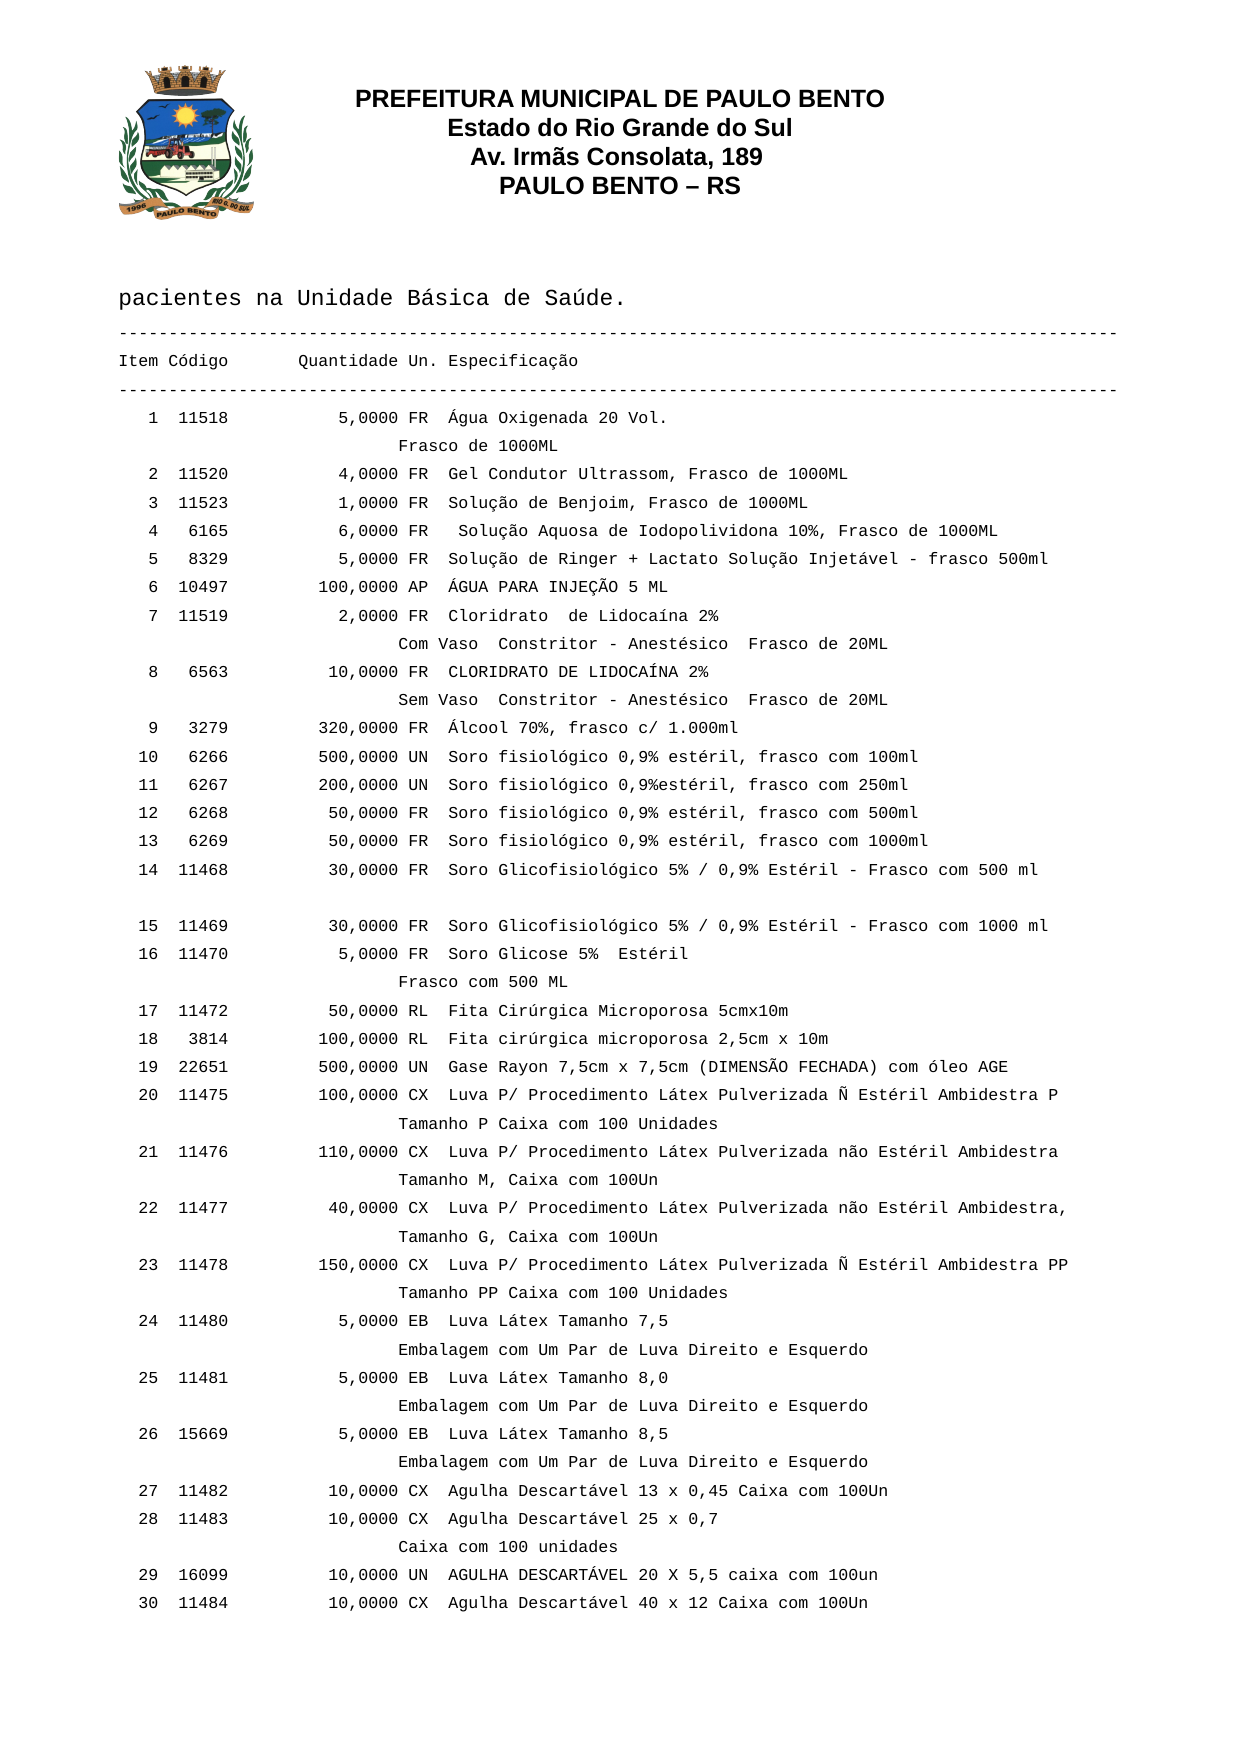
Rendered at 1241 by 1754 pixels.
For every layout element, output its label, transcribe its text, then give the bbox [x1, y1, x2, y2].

text ---------------------------------------------------------------------------------------------------- Item Código Quantidade Un. Especificação ---------------------------------------------------------------------------------------------------- 1 11518 5,0000 FR Água Oxigenada 20 Vol. Frasco de 1000ML 2 11520 4,0000 FR Gel Condutor Ultrassom, Frasco de 1000ML 3 11523 1,0000 FR Solução de Benjoim, Frasco de 1000ML 4 6165 6,0000 FR Solução Aquosa de Iodopolividona 10%, Frasco de 1000ML 5 8329 5,0000 FR Solução de Ringer + Lactato Solução Injetável - frasco 500ml 6 10497 100,0000 AP ÁGUA PARA INJEÇÃO 5 ML 7 11519 2,0000 FR Cloridrato de Lidocaína 2% Com Vaso Constritor - Anestésico Frasco de 20ML 8 6563 10,0000 FR CLORIDRATO DE LIDOCAÍNA 2% Sem Vaso Constritor - Anestésico Frasco de 20ML 9 3279 320,0000 FR Álcool 70%, frasco c/ 1.000ml 10 6266 500,0000 UN Soro fisiológico 0,9% estéril, frasco com 100ml 11 6267 200,0000 UN Soro fisiológico 0,9%estéril, frasco com 250ml 12 6268 50,0000 FR Soro fisiológico 0,9% estéril, frasco com 500ml 13 6269 50,0000 FR Soro fisiológico 0,9% estéril, frasco com 1000ml 14 11468 30,0000 FR Soro Glicofisiológico 5% / 0,9% Estéril - Frasco com 500 ml 15 11469 30,0000 FR Soro Glicofisiológico 5% / 0,9% Estéril - Frasco com 1000 ml 16 11470 5,0000 FR Soro Glicose 5% Estéril Frasco com 500 ML 17 11472 50,0000 RL Fita Cirúrgica Microporosa 5cmx10m 18 3814 100,0000 RL Fita cirúrgica microporosa 2,5cm x 10m 19 22651 500,0000 UN Gase Rayon 7,5cm x 7,5cm (DIMENSÃO FECHADA) com óleo AGE 20 11475 100,0000 CX Luva P/ Procedimento Látex Pulverizada Ñ Estéril Ambidestra P Tamanho P Caixa com 100 Unidades 21 11476 110,0000 CX Luva P/ Procedimento Látex Pulverizada não Estéril Ambidestra Tamanho M, Caixa com 100Un 22 11477 40,0000 CX Luva P/ Procedimento Látex Pulverizada não Estéril Ambidestra, Tamanho G, Caixa com 100Un 23 11478 150,0000 CX Luva P/ Procedimento Látex Pulverizada Ñ Estéril Ambidestra PP Tamanho PP Caixa com 100 Unidades 24 11480 5,0000 EB Luva Látex Tamanho 7,5 Embalagem com Um Par de Luva Direito e Esquerdo 25 11481 5,0000 EB Luva Látex Tamanho 8,0 Embalagem com Um Par de Luva Direito e Esquerdo 26 15669 5,0000 EB Luva Látex Tamanho 8,5 Embalagem com Um Par de Luva Direito e Esquerdo 27 11482 10,0000 CX Agulha Descartável 13 x 0,45 Caixa com 100Un 28 11483 10,0000 CX Agulha Descartável 25 x 0,7 Caixa com 100 unidades 29 16099 10,0000 UN AGULHA DESCARTÁVEL 20 X 5,5 caixa com 100un 30 11484 10,0000 CX Agulha Descartável 40 x 12 Caixa com 100Un [118, 325, 1122, 1614]
picture [118, 65, 254, 220]
text pacientes na Unidade Básica de Saúde. [118, 286, 1122, 312]
